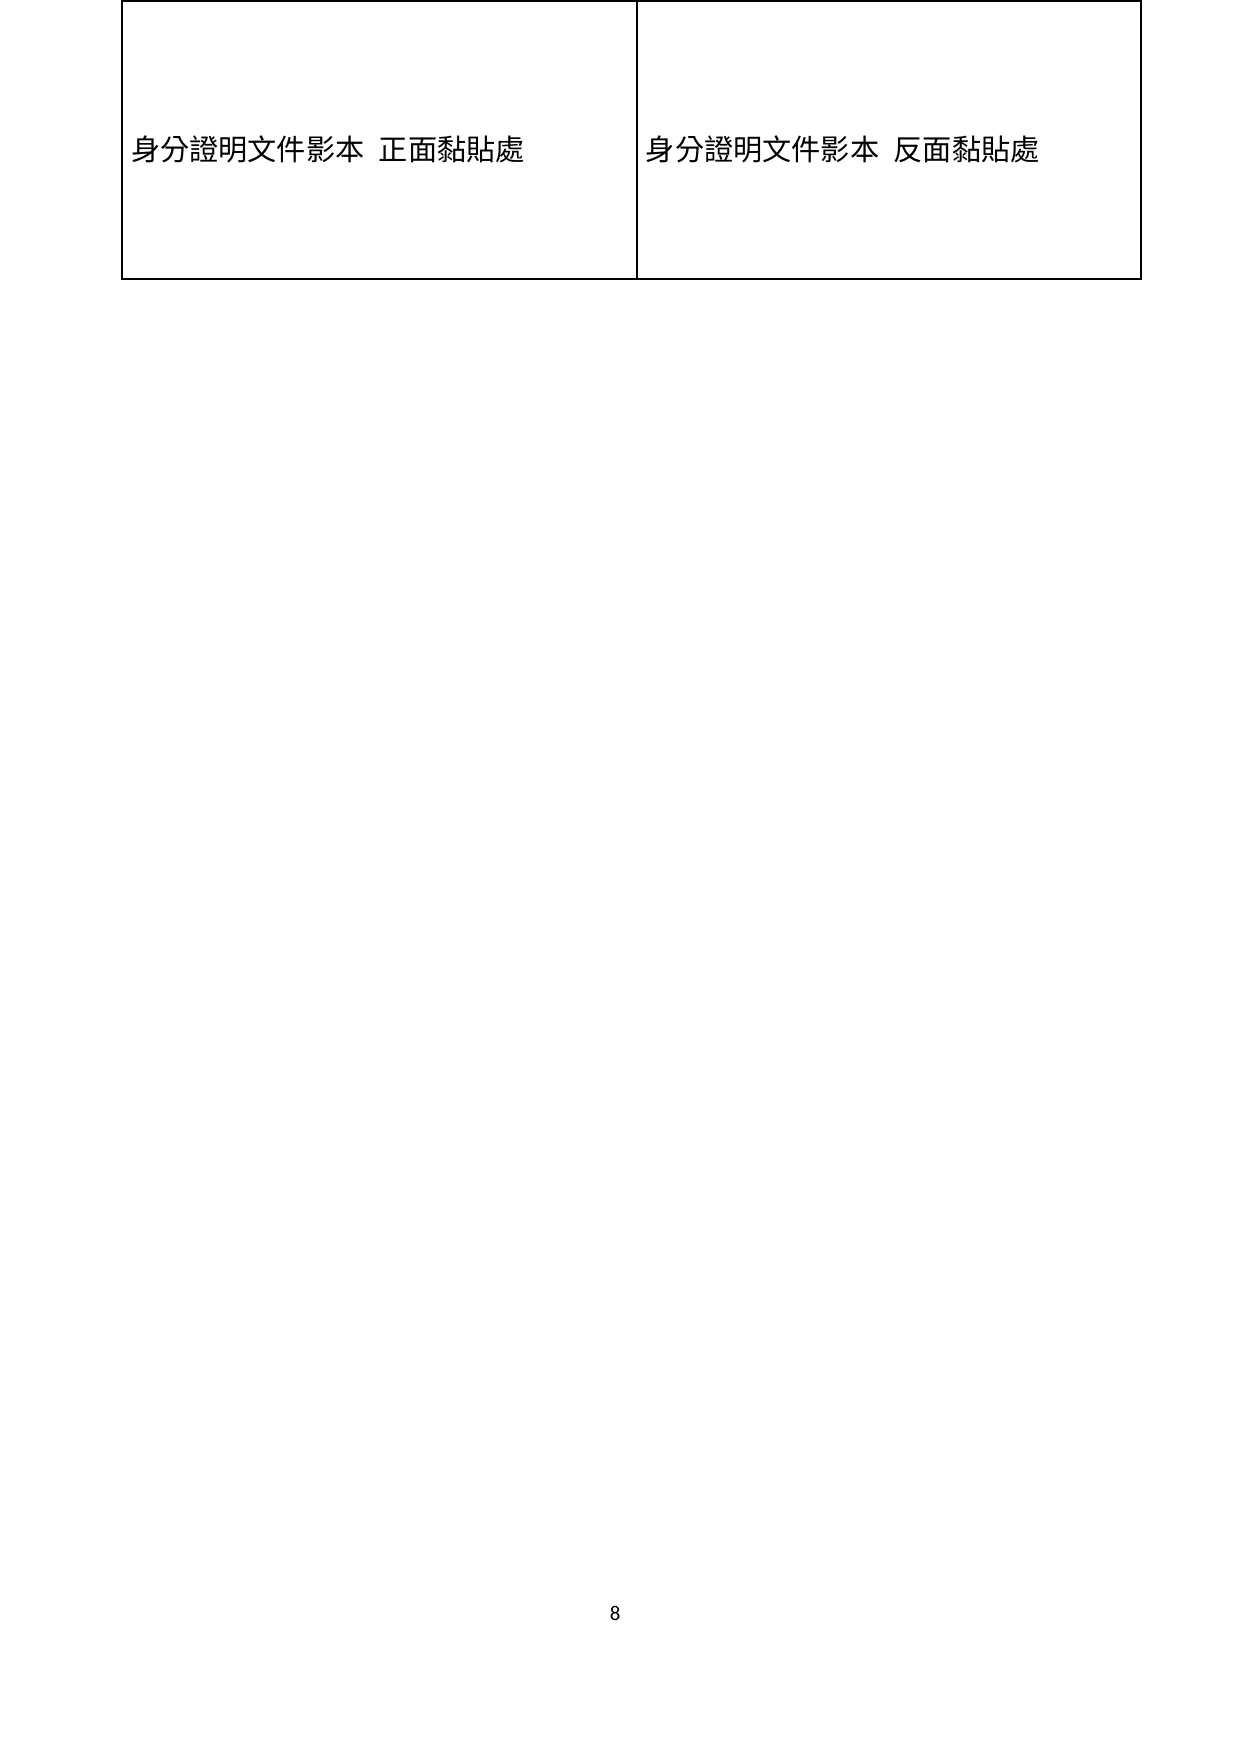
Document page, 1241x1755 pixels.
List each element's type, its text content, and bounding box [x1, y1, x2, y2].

table_cell 身分證明文件影本 正面黏貼處 [123, 2, 636, 278]
table_cell 身分證明文件影本 反面黏貼處 [638, 2, 1140, 278]
